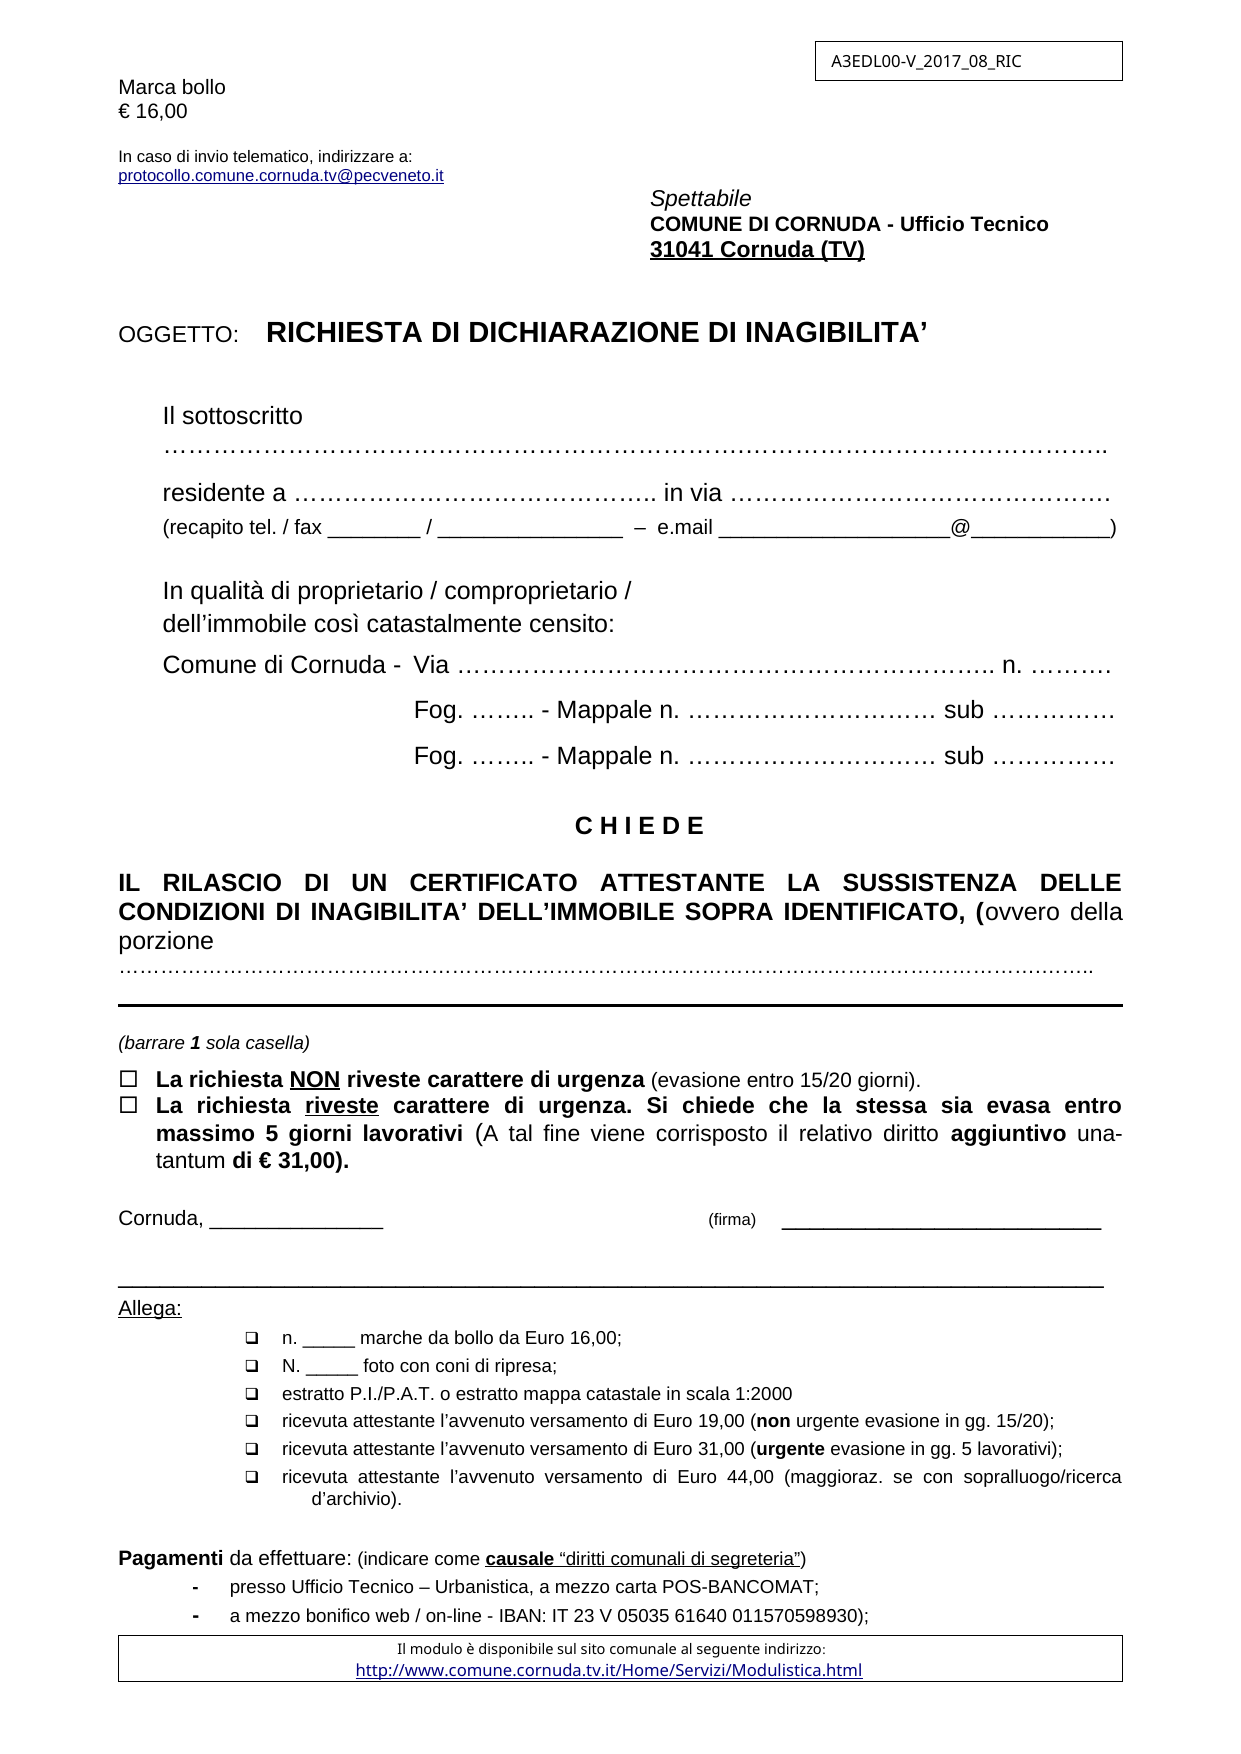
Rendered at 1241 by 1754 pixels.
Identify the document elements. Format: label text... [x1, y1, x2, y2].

text il rilascio di un CERTIFICATO ATTESTANTE LA SUSSISTENZA DELLE CONDIZIONI DI INAGIBILITA’ DELL’IMMOBILE SOPRA IDENTIFICATO, (ovvero della porzione …………………………………………………………………………………………………………………….…….. [118, 868, 1123, 978]
text Comune di Cornuda - Via ……………………………………………………….. n. ………. [118, 650, 1123, 678]
list presso Ufficio Tecnico – Urbanistica, a mezzo carta POS-BANCOMAT; [192, 1576, 1123, 1597]
text In qualità di proprietario / comproprietario / [118, 576, 1123, 604]
subtitle Il sottoscritto [162, 401, 1123, 429]
list La richiesta NON riveste carattere di urgenza (evasione entro 15/20 giorni). [118, 1066, 1123, 1092]
list ricevuta attestante l’avvenuto versamento di Euro 31,00 (urgente evasione in gg. 5 lavorativi); [244, 1438, 1123, 1459]
subtitle …………………………………………………………….…………………………………….. [162, 429, 1123, 458]
text Fog. …….. - Mappale n. ………………………… sub …………… [339, 695, 1123, 724]
text Allega: [118, 1296, 1123, 1319]
text dell’immobile così catastalmente censito: [118, 608, 1123, 637]
text _______________________________________________________________________ [118, 1259, 1123, 1288]
text 31041 Cornuda (TV) [118, 236, 1063, 262]
text (barrare 1 sola casella) [118, 1031, 1123, 1053]
text C H I E D E [118, 811, 1123, 839]
text Spettabile [118, 185, 1063, 212]
list ricevuta attestante l’avvenuto versamento di Euro 44,00 (maggioraz. se con sopralluogo/ricerca d’archivio). [244, 1466, 1123, 1509]
list a mezzo bonifico web / on-line - IBAN: IT 23 V 05035 61640 011570598930); [192, 1603, 1123, 1627]
text protocollo.comune.cornuda.tv@pecveneto.it [118, 166, 1123, 185]
list ricevuta attestante l’avvenuto versamento di Euro 19,00 (non urgente evasione in gg. 15/20); [244, 1410, 1123, 1432]
text A3EDL00-V_2017_08_RIC INAGIBILITA.doc [831, 50, 1107, 72]
text In caso di invio telematico, indirizzare a: [118, 147, 1123, 166]
list La richiesta riveste carattere di urgenza. Si chiede che la stessa sia evasa entro massimo 5 giorni lavorativi (A tal fine viene corrisposto il relativo diritto aggiuntivo una-tantum di € 31,00). [118, 1092, 1123, 1173]
list n. _____ marche da bollo da Euro 16,00; [244, 1327, 1123, 1348]
list estratto P.I./P.A.T. o estratto mappa catastale in scala 1:2000 [244, 1382, 1123, 1404]
list N. _____ foto con coni di ripresa; [244, 1354, 1123, 1376]
text (recapito tel. / fax ________ / ________________ – e.mail ____________________@____________) [162, 514, 1123, 538]
text Pagamenti da effettuare: (indicare come causale “diritti comunali di segreteria”) [118, 1545, 1123, 1569]
text OGGETTO: RICHIESTA DI DICHIARAZIONE DI INAGIBILITA’ [118, 314, 1123, 348]
text Marca bollo [118, 42, 1123, 99]
text Fog. …….. - Mappale n. ………………………… sub …………… [339, 741, 1123, 769]
text residente a …………………………………….. in via ………………………………………. [162, 477, 1123, 506]
text Cornuda, _______________ (firma) _______________________ [118, 1202, 1123, 1231]
text Comune di CORNUDA - Ufficio Tecnico [118, 212, 1063, 236]
text € 16,00 [118, 99, 1123, 123]
